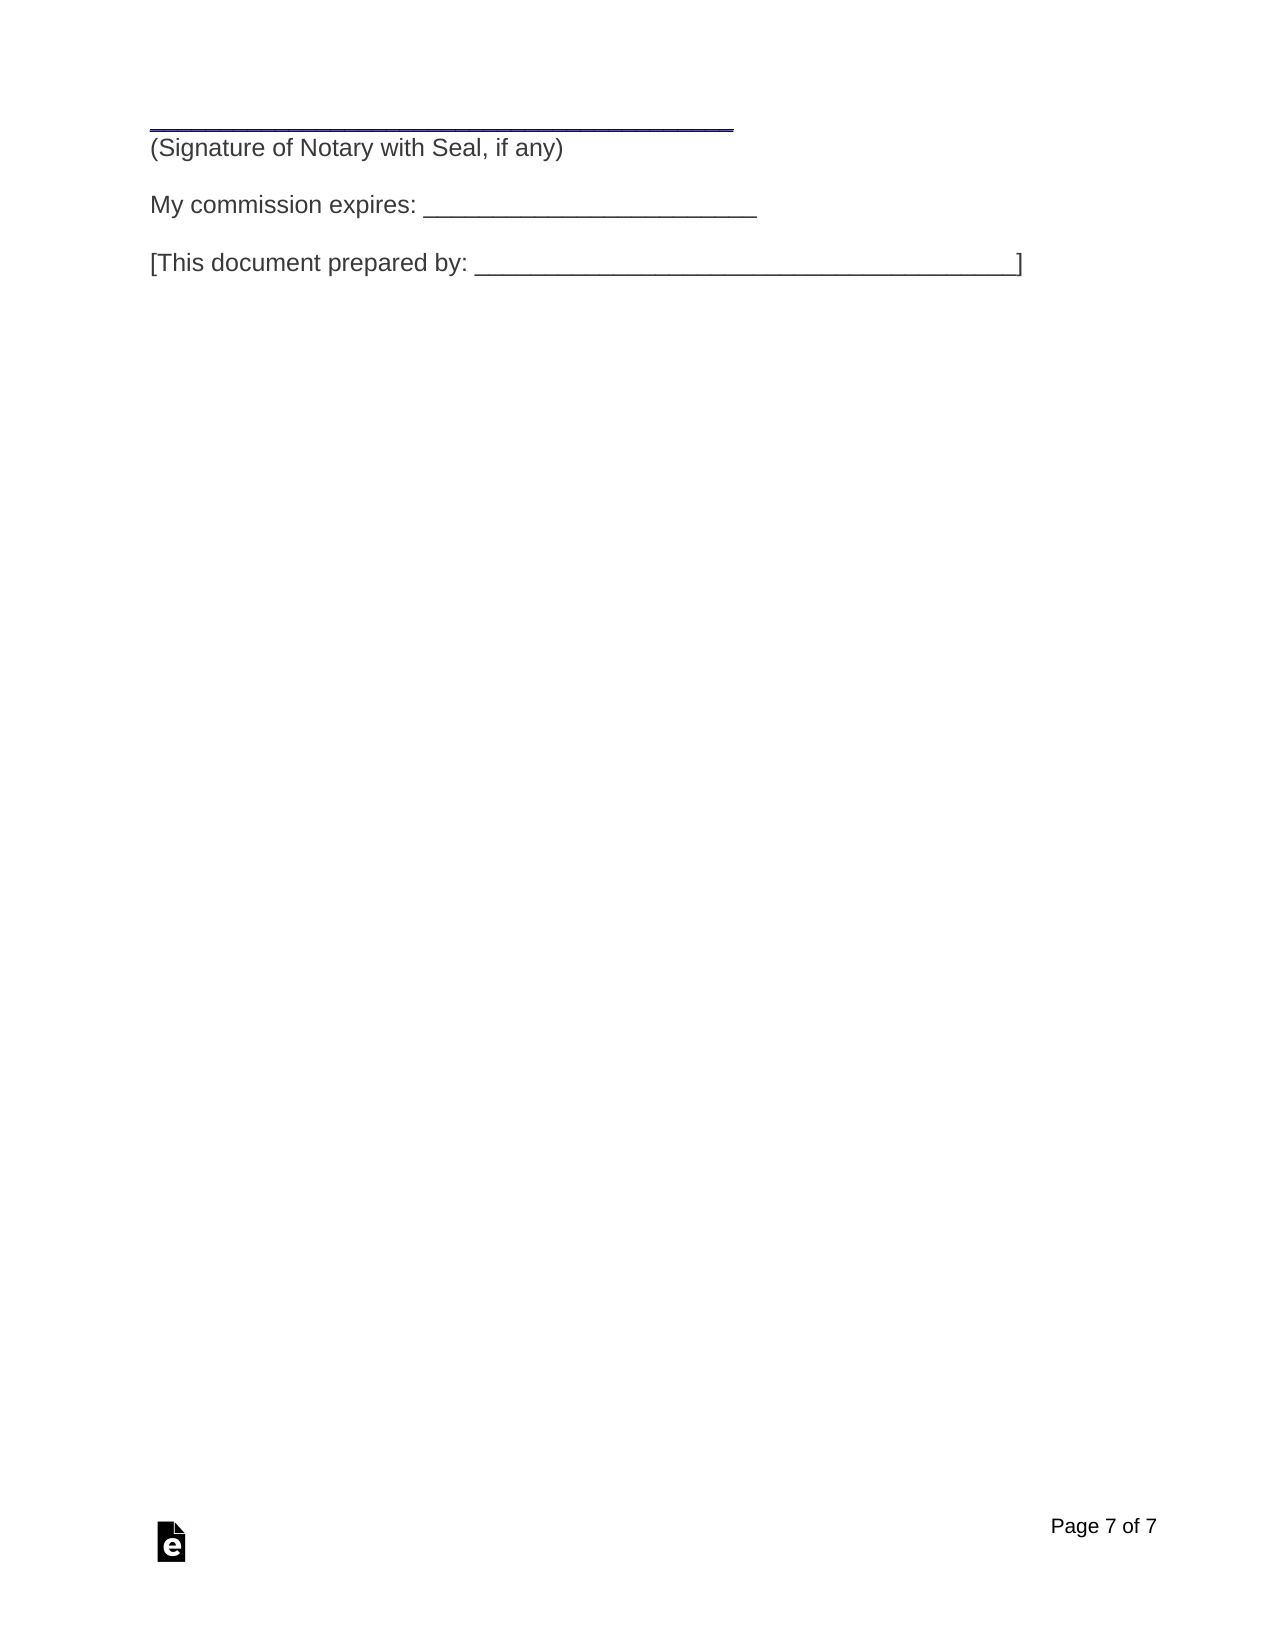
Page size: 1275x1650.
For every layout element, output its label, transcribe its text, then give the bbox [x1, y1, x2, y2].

text __________________________________________ [150, 104, 1125, 132]
text My commission expires: ________________________ [150, 190, 1125, 219]
text [This document prepared by: _______________________________________] [150, 247, 1125, 276]
text (Signature of Notary with Seal, if any) [150, 132, 1125, 161]
